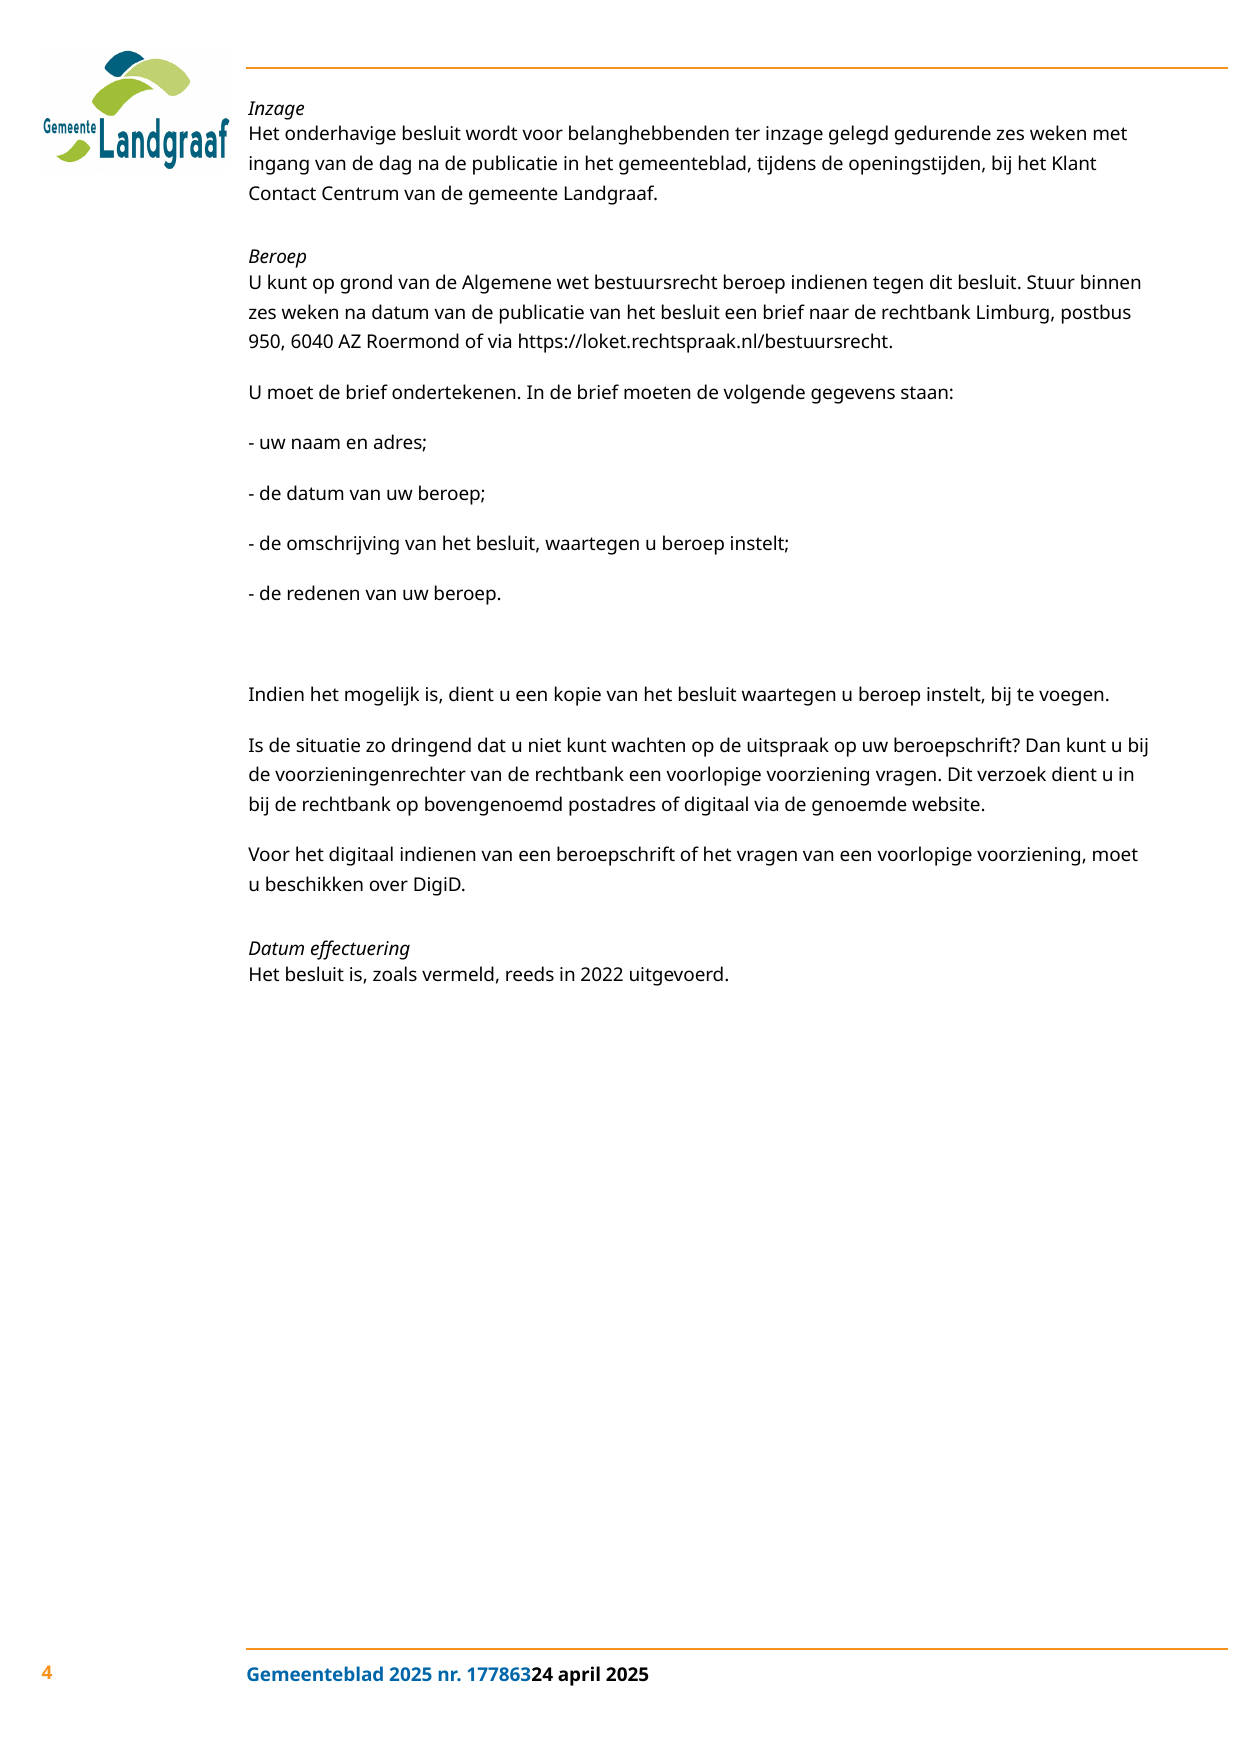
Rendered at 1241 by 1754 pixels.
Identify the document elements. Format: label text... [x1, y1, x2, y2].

text U moet de brief ondertekenen. In de brief moeten de volgende gegevens staan: [248, 379, 1152, 405]
text U kunt op grond van de Algemene wet bestuursrecht beroep indienen tegen dit besluit. Stuur binnen zes weken na datum van de publicatie van het besluit een brief naar de rechtbank Limburg, postbus 950, 6040 AZ Roermond of via https://loket.rechtspraak.nl/bestuursrecht. [248, 269, 1152, 354]
text - de datum van uw beroep; [248, 480, 1152, 506]
text - de omschrijving van het besluit, waartegen u beroep instelt; [248, 530, 1152, 556]
text - de redenen van uw beroep. [248, 581, 1152, 606]
text Indien het mogelijk is, dient u een kopie van het besluit waartegen u beroep instelt, bij te voegen. [248, 681, 1152, 707]
picture [41, 47, 231, 172]
text Het besluit is, zoals vermeld, reeds in 2022 uitgevoerd. [248, 961, 1152, 986]
text Beroep [248, 244, 1152, 269]
text Voor het digitaal indienen van een beroepschrift of het vragen van een voorlopige voorziening, moet u beschikken over DigiD. [248, 841, 1152, 897]
text Inzage [248, 95, 1152, 121]
text Datum effectuering [248, 935, 1152, 961]
text Is de situatie zo dringend dat u niet kunt wachten op de uitspraak op uw beroepschrift? Dan kunt u bij de voorzieningenrechter van de rechtbank een voorlopige voorziening vragen. Dit verzoek dient u in bij de rechtbank op bovengenoemd postadres of digitaal via de genoemde website. [248, 732, 1152, 817]
text Het onderhavige besluit wordt voor belanghebbenden ter inzage gelegd gedurende zes weken met ingang van de dag na de publicatie in het gemeenteblad, tijdens de openingstijden, bij het Klant Contact Centrum van de gemeente Landgraaf. [248, 121, 1152, 205]
text - uw naam en adres; [248, 429, 1152, 455]
